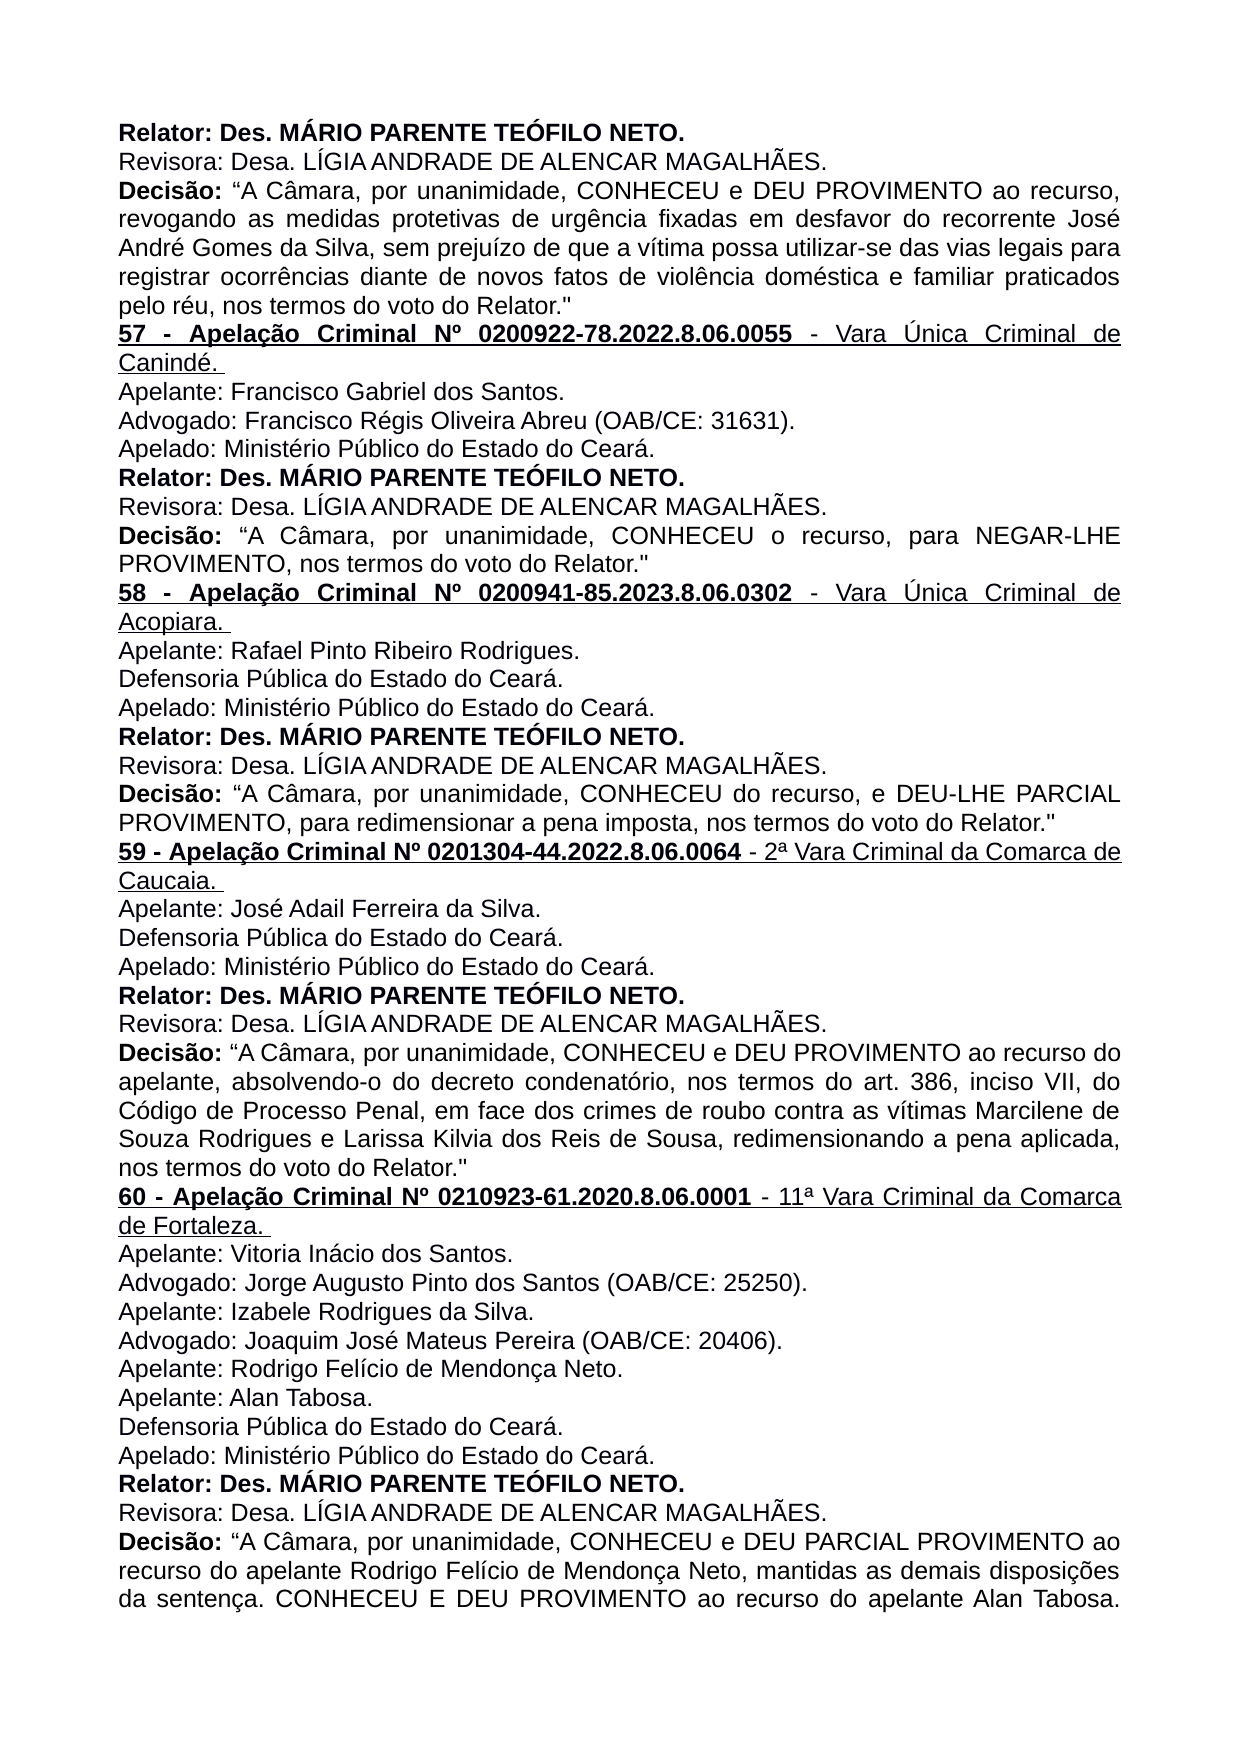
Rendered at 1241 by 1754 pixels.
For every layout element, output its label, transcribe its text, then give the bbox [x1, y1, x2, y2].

text Defensoria Pública do Estado do Ceará. [118, 923, 1122, 952]
text Defensoria Pública do Estado do Ceará. [118, 1412, 1122, 1441]
text Decisão: “A Câmara, por unanimidade, CONHECEU e DEU PROVIMENTO ao recurso do apelante, absolvendo-o do decreto condenatório, nos termos do art. 386, inciso VII, do Código de Processo Penal, em face dos crimes de roubo contra as vítimas Marcilene de Souza Rodrigues e Larissa Kilvia dos Reis de Sousa, redimensionando a pena aplicada, nos termos do voto do Relator." [118, 1038, 1122, 1182]
text Advogado: Francisco Régis Oliveira Abreu (OAB/CE: 31631). [118, 406, 1122, 434]
text Relator: Des. MÁRIO PARENTE TEÓFILO NETO. [118, 981, 1122, 1009]
text Apelante: Rafael Pinto Ribeiro Rodrigues. [118, 636, 1122, 664]
text 60 - Apelação Criminal Nº 0210923-61.2020.8.06.0001 - 11ª Vara Criminal da Comarca [118, 1182, 1122, 1207]
text Apelante: Izabele Rodrigues da Silva. [118, 1297, 1122, 1326]
text 59 - Apelação Criminal Nº 0201304-44.2022.8.06.0064 - 2ª Vara Criminal da Comarca de [118, 837, 1122, 862]
text Relator: Des. MÁRIO PARENTE TEÓFILO NETO. [118, 722, 1122, 751]
text Relator: Des. MÁRIO PARENTE TEÓFILO NETO. [118, 118, 1122, 147]
text Revisora: Desa. LÍGIA ANDRADE DE ALENCAR MAGALHÃES. [118, 1009, 1122, 1038]
text Caucaia. [118, 863, 1122, 894]
text Apelante: Alan Tabosa. [118, 1383, 1122, 1412]
text 58 - Apelação Criminal Nº 0200941-85.2023.8.06.0302 - Vara Única Criminal de Acopiara. [118, 578, 1122, 636]
text de Fortaleza. [118, 1208, 1122, 1239]
text Decisão: “A Câmara, por unanimidade, CONHECEU e DEU PARCIAL PROVIMENTO ao recurso do apelante Rodrigo Felício de Mendonça Neto, mantidas as demais disposições da sentença. CONHECEU E DEU PROVIMENTO ao recurso do apelante Alan Tabosa. [118, 1527, 1122, 1613]
text Revisora: Desa. LÍGIA ANDRADE DE ALENCAR MAGALHÃES. [118, 751, 1122, 779]
text 57 - Apelação Criminal Nº 0200922-78.2022.8.06.0055 - Vara Única Criminal de Canindé. [118, 319, 1122, 377]
text Revisora: Desa. LÍGIA ANDRADE DE ALENCAR MAGALHÃES. [118, 147, 1122, 176]
text Decisão: “A Câmara, por unanimidade, CONHECEU do recurso, e DEU-LHE PARCIAL PROVIMENTO, para redimensionar a pena imposta, nos termos do voto do Relator." [118, 779, 1122, 837]
text Revisora: Desa. LÍGIA ANDRADE DE ALENCAR MAGALHÃES. [118, 1498, 1122, 1527]
text Apelado: Ministério Público do Estado do Ceará. [118, 952, 1122, 981]
text Defensoria Pública do Estado do Ceará. [118, 664, 1122, 693]
text Revisora: Desa. LÍGIA ANDRADE DE ALENCAR MAGALHÃES. [118, 492, 1122, 521]
text Apelante: José Adail Ferreira da Silva. [118, 894, 1122, 923]
text Advogado: Jorge Augusto Pinto dos Santos (OAB/CE: 25250). [118, 1268, 1122, 1297]
text Relator: Des. MÁRIO PARENTE TEÓFILO NETO. [118, 463, 1122, 492]
text Advogado: Joaquim José Mateus Pereira (OAB/CE: 20406). [118, 1326, 1122, 1354]
text Apelante: Rodrigo Felício de Mendonça Neto. [118, 1354, 1122, 1383]
text Decisão: “A Câmara, por unanimidade, CONHECEU e DEU PROVIMENTO ao recurso, revogando as medidas protetivas de urgência fixadas em desfavor do recorrente José André Gomes da Silva, sem prejuízo de que a vítima possa utilizar-se das vias legais para registrar ocorrências diante de novos fatos de violência doméstica e familiar praticados pelo réu, nos termos do voto do Relator." [118, 176, 1122, 319]
text Relator: Des. MÁRIO PARENTE TEÓFILO NETO. [118, 1469, 1122, 1498]
text Apelante: Vitoria Inácio dos Santos. [118, 1239, 1122, 1268]
text Apelado: Ministério Público do Estado do Ceará. [118, 434, 1122, 463]
text Apelado: Ministério Público do Estado do Ceará. [118, 1441, 1122, 1469]
text Apelado: Ministério Público do Estado do Ceará. [118, 693, 1122, 722]
text Decisão: “A Câmara, por unanimidade, CONHECEU o recurso, para NEGAR-LHE PROVIMENTO, nos termos do voto do Relator." [118, 521, 1122, 578]
text Apelante: Francisco Gabriel dos Santos. [118, 377, 1122, 406]
